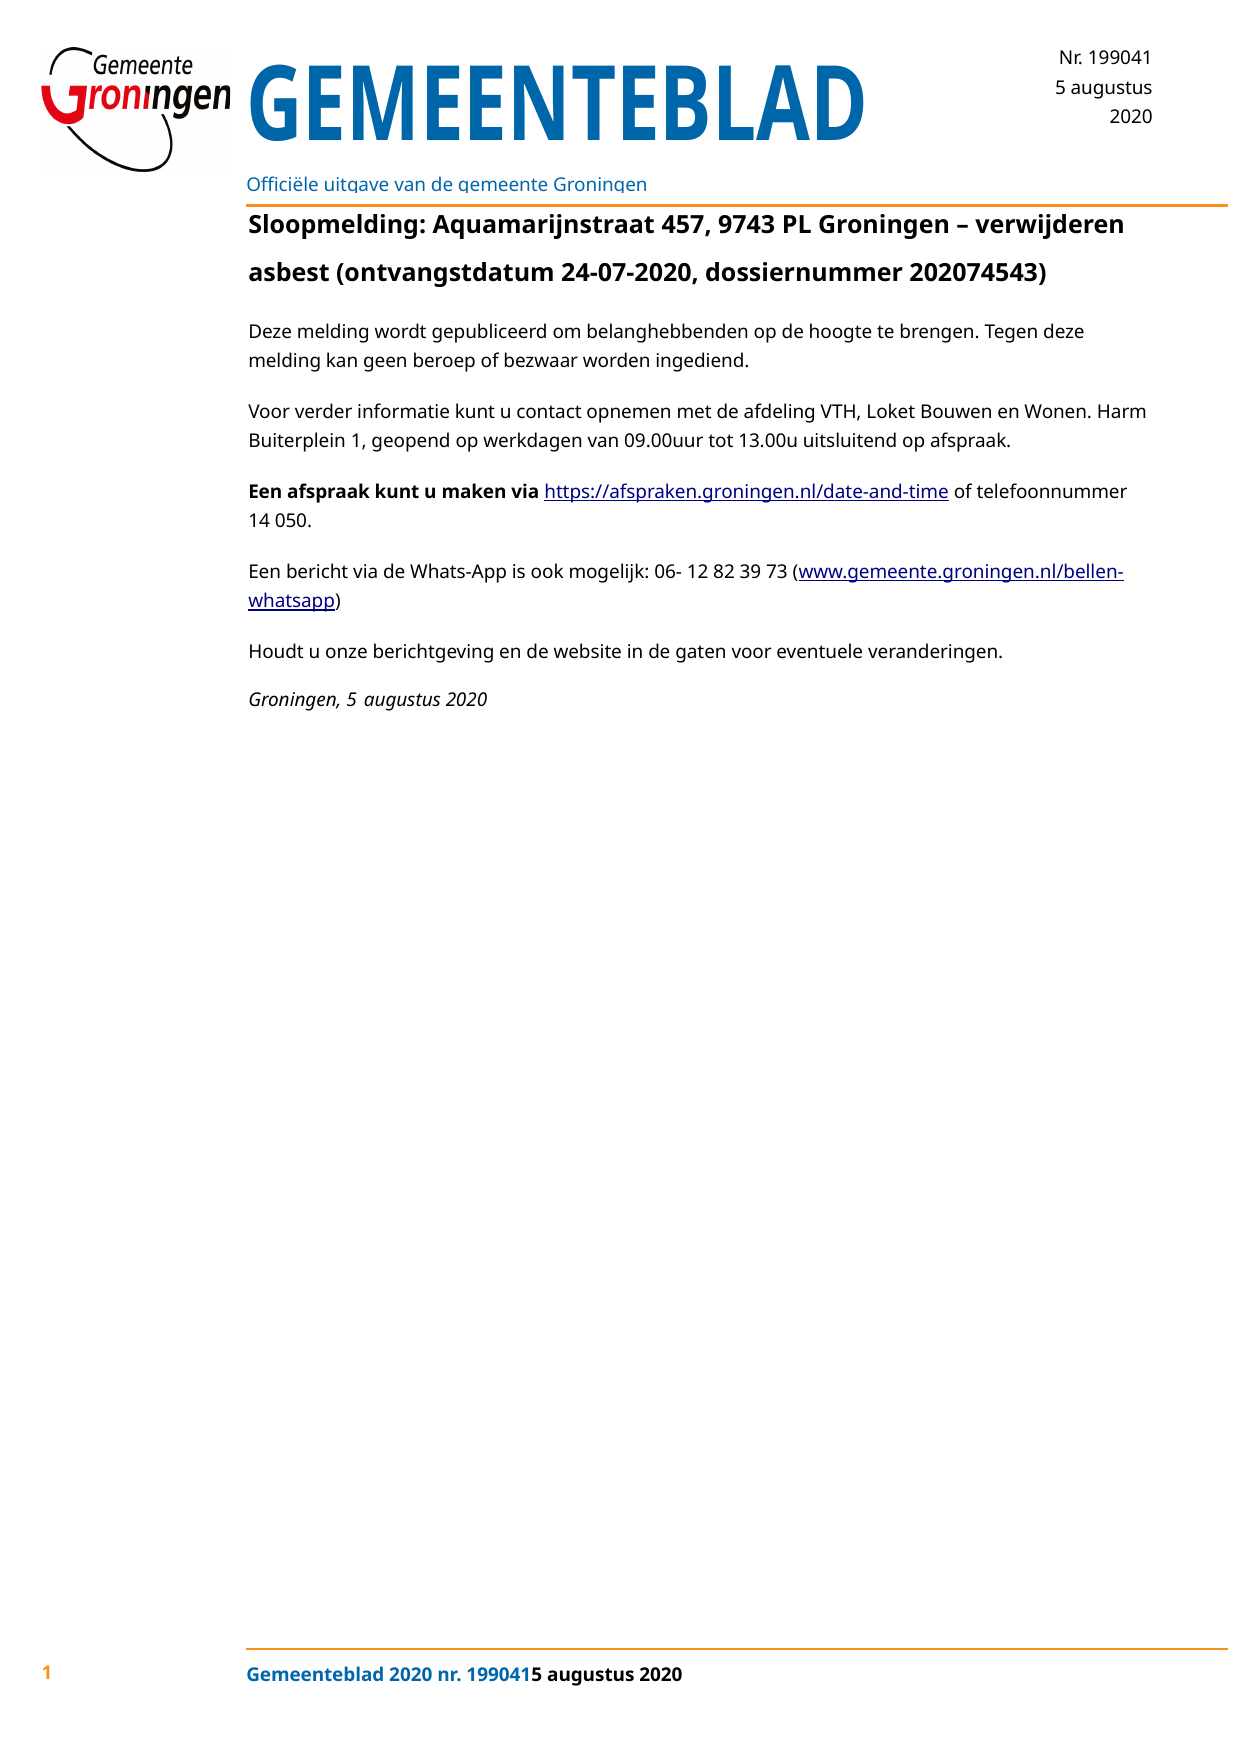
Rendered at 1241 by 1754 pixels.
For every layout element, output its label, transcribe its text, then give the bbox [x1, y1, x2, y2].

text Een afspraak kunt u maken via https://afspraken.groningen.nl/date-and-time of telefoonnummer 14 050. [248, 478, 1152, 533]
text Voor verder informatie kunt u contact opnemen met de afdeling VTH, Loket Bouwen en Wonen. Harm Buiterplein 1, geopend op werkdagen van 09.00uur tot 13.00u uitsluitend op afspraak. [248, 398, 1152, 453]
text Groningen, 5 augustus 2020 [248, 686, 1152, 711]
text Deze melding wordt gepubliceerd om belanghebbenden op de hoogte te brengen. Tegen deze melding kan geen beroep of bezwaar worden ingediend. [248, 318, 1152, 373]
text Een bericht via de Whats-App is ook mogelijk: 06- 12 82 39 73 (www.gemeente.groningen.nl/bellen-whatsapp) [248, 558, 1152, 613]
picture [41, 47, 231, 172]
text Houdt u onze berichtgeving en de website in de gaten voor eventuele veranderingen. [248, 638, 1152, 664]
text Sloopmelding: Aquamarijnstraat 457, 9743 PL Groningen – verwijderen asbest (ontvangstdatum 24-07-2020, dossiernummer 202074543) [248, 207, 1152, 288]
